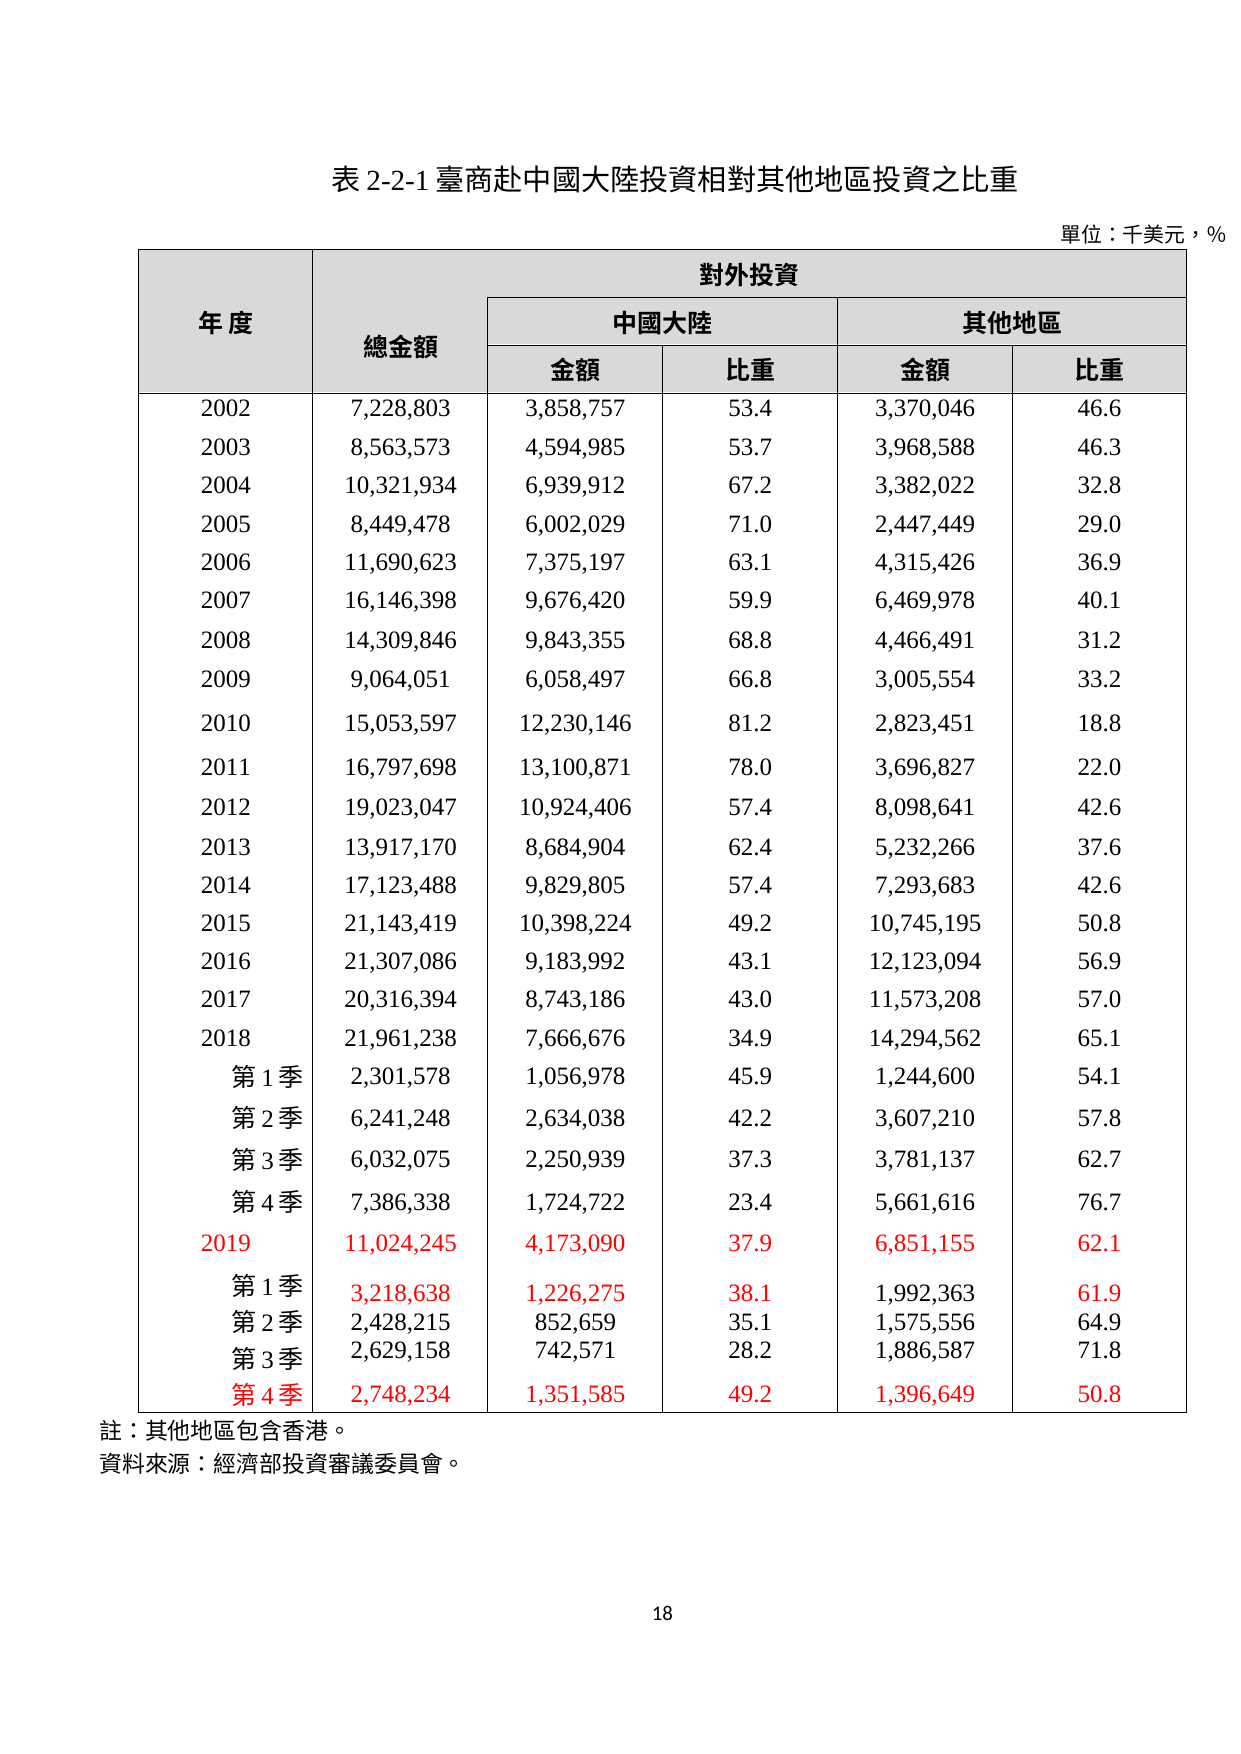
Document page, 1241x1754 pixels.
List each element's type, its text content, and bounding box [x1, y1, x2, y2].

table_cell 2017 [139, 975, 312, 1023]
table_cell 2,823,451 [838, 703, 1012, 742]
table_cell 2010 [139, 703, 312, 742]
table_cell 9,843,355 [488, 624, 662, 655]
table_cell 37.3 [663, 1135, 837, 1183]
table_cell 6,469,978 [838, 576, 1012, 624]
table_cell 2013 [139, 822, 312, 870]
table_cell 9,829,805 [488, 870, 662, 899]
table_cell 8,098,641 [838, 790, 1012, 822]
table_cell 10,745,195 [838, 899, 1012, 946]
table_cell 2011 [139, 742, 312, 790]
table_cell 42.6 [1013, 790, 1186, 822]
table_cell 比重 [663, 346, 837, 392]
table_cell 14,309,846 [313, 624, 487, 655]
table_cell 19,023,047 [313, 790, 487, 822]
text 註：其他地區包含香港。 [99, 1413, 1137, 1446]
table_cell 57.8 [1013, 1099, 1186, 1135]
table_cell 33.2 [1013, 655, 1186, 702]
table_cell 9,064,051 [313, 655, 487, 702]
table_cell 29.0 [1013, 500, 1186, 547]
table_cell 2006 [139, 547, 312, 576]
table_cell 63.1 [663, 547, 837, 576]
table_cell 59.9 [663, 576, 837, 624]
table_cell 31.2 [1013, 624, 1186, 655]
table_cell 43.1 [663, 946, 837, 975]
table_cell 57.4 [663, 870, 837, 899]
table_cell 7,666,676 [488, 1023, 662, 1051]
table_cell 12,123,094 [838, 946, 1012, 975]
table_cell 2012 [139, 790, 312, 822]
table_cell 6,241,248 [313, 1099, 487, 1135]
table_cell 2,748,234 [313, 1375, 487, 1412]
table_cell 34.9 [663, 1023, 837, 1051]
table_cell 3,781,137 [838, 1135, 1012, 1183]
table_cell 7,293,683 [838, 870, 1012, 899]
table_cell 78.0 [663, 742, 837, 790]
table_cell 49.2 [663, 1375, 837, 1412]
text 資料來源：經濟部投資審議委員會。 [99, 1446, 1137, 1479]
table_cell 12,230,146 [488, 703, 662, 742]
table_cell 8,743,186 [488, 975, 662, 1023]
table_cell 2003 [139, 422, 312, 470]
table_cell 81.2 [663, 703, 837, 742]
table_cell 36.9 [1013, 547, 1186, 576]
table_cell 第4季 [139, 1183, 312, 1219]
text 單位：千美元，％ [187, 219, 1227, 249]
table_cell 18.8 [1013, 703, 1186, 742]
table_cell 1,244,600 [838, 1051, 1012, 1099]
table_cell 9,183,992 [488, 946, 662, 975]
table_cell 2,250,939 [488, 1135, 662, 1183]
table_cell 5,232,266 [838, 822, 1012, 870]
table_cell 1,396,649 [838, 1375, 1012, 1412]
table_cell 2009 [139, 655, 312, 702]
table_cell 第4季 [139, 1375, 312, 1412]
table_cell 3,696,827 [838, 742, 1012, 790]
table_header 對外投資 [313, 250, 1186, 297]
table_cell 2004 [139, 470, 312, 500]
table_cell 53.7 [663, 422, 837, 470]
table_cell 金額 [838, 346, 1012, 392]
table_cell 3,607,210 [838, 1099, 1012, 1135]
table_cell 62.1 [1013, 1219, 1186, 1267]
table_cell 6,002,029 [488, 500, 662, 547]
table_cell 50.8 [1013, 899, 1186, 946]
table_cell 3,382,022 [838, 470, 1012, 500]
table_cell 66.8 [663, 655, 837, 702]
table_cell 2019 [139, 1219, 312, 1267]
table_cell 13,100,871 [488, 742, 662, 790]
table_cell 2,301,578 [313, 1051, 487, 1099]
table_cell 3,968,588 [838, 422, 1012, 470]
table_cell 2,634,038 [488, 1099, 662, 1135]
table_cell 8,449,478 [313, 500, 487, 547]
table_cell 57.4 [663, 790, 837, 822]
table_cell 21,143,419 [313, 899, 487, 946]
table_cell 10,924,406 [488, 790, 662, 822]
table_cell 2005 [139, 500, 312, 547]
table_cell 56.9 [1013, 946, 1186, 975]
table_cell 14,294,562 [838, 1023, 1012, 1051]
table_cell 1,226,275 852,659 742,571 [488, 1267, 662, 1375]
table_cell 7,375,197 [488, 547, 662, 576]
table_cell 6,851,155 [838, 1219, 1012, 1267]
table_cell 21,961,238 [313, 1023, 487, 1051]
table_cell 43.0 [663, 975, 837, 1023]
table_cell 6,939,912 [488, 470, 662, 500]
table_cell 22.0 [1013, 742, 1186, 790]
table_cell 67.2 [663, 470, 837, 500]
table_cell 1,056,978 [488, 1051, 662, 1099]
table_cell 4,173,090 [488, 1219, 662, 1267]
table_cell 50.8 [1013, 1375, 1186, 1412]
table_cell 總金額 [313, 297, 487, 392]
table_cell 46.3 [1013, 422, 1186, 470]
table_cell 比重 [1013, 346, 1186, 392]
table_cell 2002 [139, 394, 312, 422]
table_cell 4,594,985 [488, 422, 662, 470]
table_cell 32.8 [1013, 470, 1186, 500]
table_cell 8,684,904 [488, 822, 662, 870]
table_cell 11,024,245 [313, 1219, 487, 1267]
table_cell 2018 [139, 1023, 312, 1051]
table_cell 4,315,426 [838, 547, 1012, 576]
table_cell 45.9 [663, 1051, 837, 1099]
table_cell 10,398,224 [488, 899, 662, 946]
table_cell 其他地區 [838, 298, 1186, 344]
table_cell 54.1 [1013, 1051, 1186, 1099]
table_cell 2014 [139, 870, 312, 899]
table_cell 10,321,934 [313, 470, 487, 500]
table_cell 2,447,449 [838, 500, 1012, 547]
table_cell 3,005,554 [838, 655, 1012, 702]
table_cell 2008 [139, 624, 312, 655]
table_cell 1,351,585 [488, 1375, 662, 1412]
table_cell 16,797,698 [313, 742, 487, 790]
table_cell 11,573,208 [838, 975, 1012, 1023]
table_cell 5,661,616 [838, 1183, 1012, 1219]
table_cell 15,053,597 [313, 703, 487, 742]
table_cell 第1季 [139, 1051, 312, 1099]
table_cell 1,724,722 [488, 1183, 662, 1219]
table_cell 23.4 [663, 1183, 837, 1219]
table_cell 68.8 [663, 624, 837, 655]
table_cell 第1季 第2季 第3季 [139, 1267, 312, 1375]
table_cell 3,218,638 2,428,215 2,629,158 [313, 1267, 487, 1375]
table_cell 3,370,046 [838, 394, 1012, 422]
table_cell 8,563,573 [313, 422, 487, 470]
table_cell 金額 [488, 346, 662, 392]
table_cell 16,146,398 [313, 576, 487, 624]
table_cell 7,386,338 [313, 1183, 487, 1219]
table_cell 61.9 64.9 71.8 [1013, 1267, 1186, 1375]
list 表2-2-1臺商赴中國大陸投資相對其他地區投資之比重 [187, 150, 1162, 200]
table_cell 6,032,075 [313, 1135, 487, 1183]
table_cell 2015 [139, 899, 312, 946]
table_cell 6,058,497 [488, 655, 662, 702]
table_header 年 度 [139, 250, 312, 392]
table_cell 42.6 [1013, 870, 1186, 899]
table_cell 3,858,757 [488, 394, 662, 422]
table_cell 40.1 [1013, 576, 1186, 624]
table_cell 57.0 [1013, 975, 1186, 1023]
table_cell 第2季 [139, 1099, 312, 1135]
table_cell 76.7 [1013, 1183, 1186, 1219]
table_cell 第3季 [139, 1135, 312, 1183]
table_cell 65.1 [1013, 1023, 1186, 1051]
table_cell 中國大陸 [488, 298, 837, 344]
table_cell 37.9 [663, 1219, 837, 1267]
table_cell 62.4 [663, 822, 837, 870]
table_cell 2007 [139, 576, 312, 624]
table_cell 71.0 [663, 500, 837, 547]
table_cell 38.1 35.1 28.2 [663, 1267, 837, 1375]
table_cell 4,466,491 [838, 624, 1012, 655]
table_cell 42.2 [663, 1099, 837, 1135]
table_cell 9,676,420 [488, 576, 662, 624]
table_cell 46.6 [1013, 394, 1186, 422]
table_cell 37.6 [1013, 822, 1186, 870]
table_cell 53.4 [663, 394, 837, 422]
table_cell 13,917,170 [313, 822, 487, 870]
table_cell 21,307,086 [313, 946, 487, 975]
table_cell 2016 [139, 946, 312, 975]
table_cell 11,690,623 [313, 547, 487, 576]
table_cell 17,123,488 [313, 870, 487, 899]
table_cell 49.2 [663, 899, 837, 946]
table_cell 62.7 [1013, 1135, 1186, 1183]
table_cell 20,316,394 [313, 975, 487, 1023]
table_cell 7,228,803 [313, 394, 487, 422]
table_cell 1,992,363 1,575,556 1,886,587 [838, 1267, 1012, 1375]
